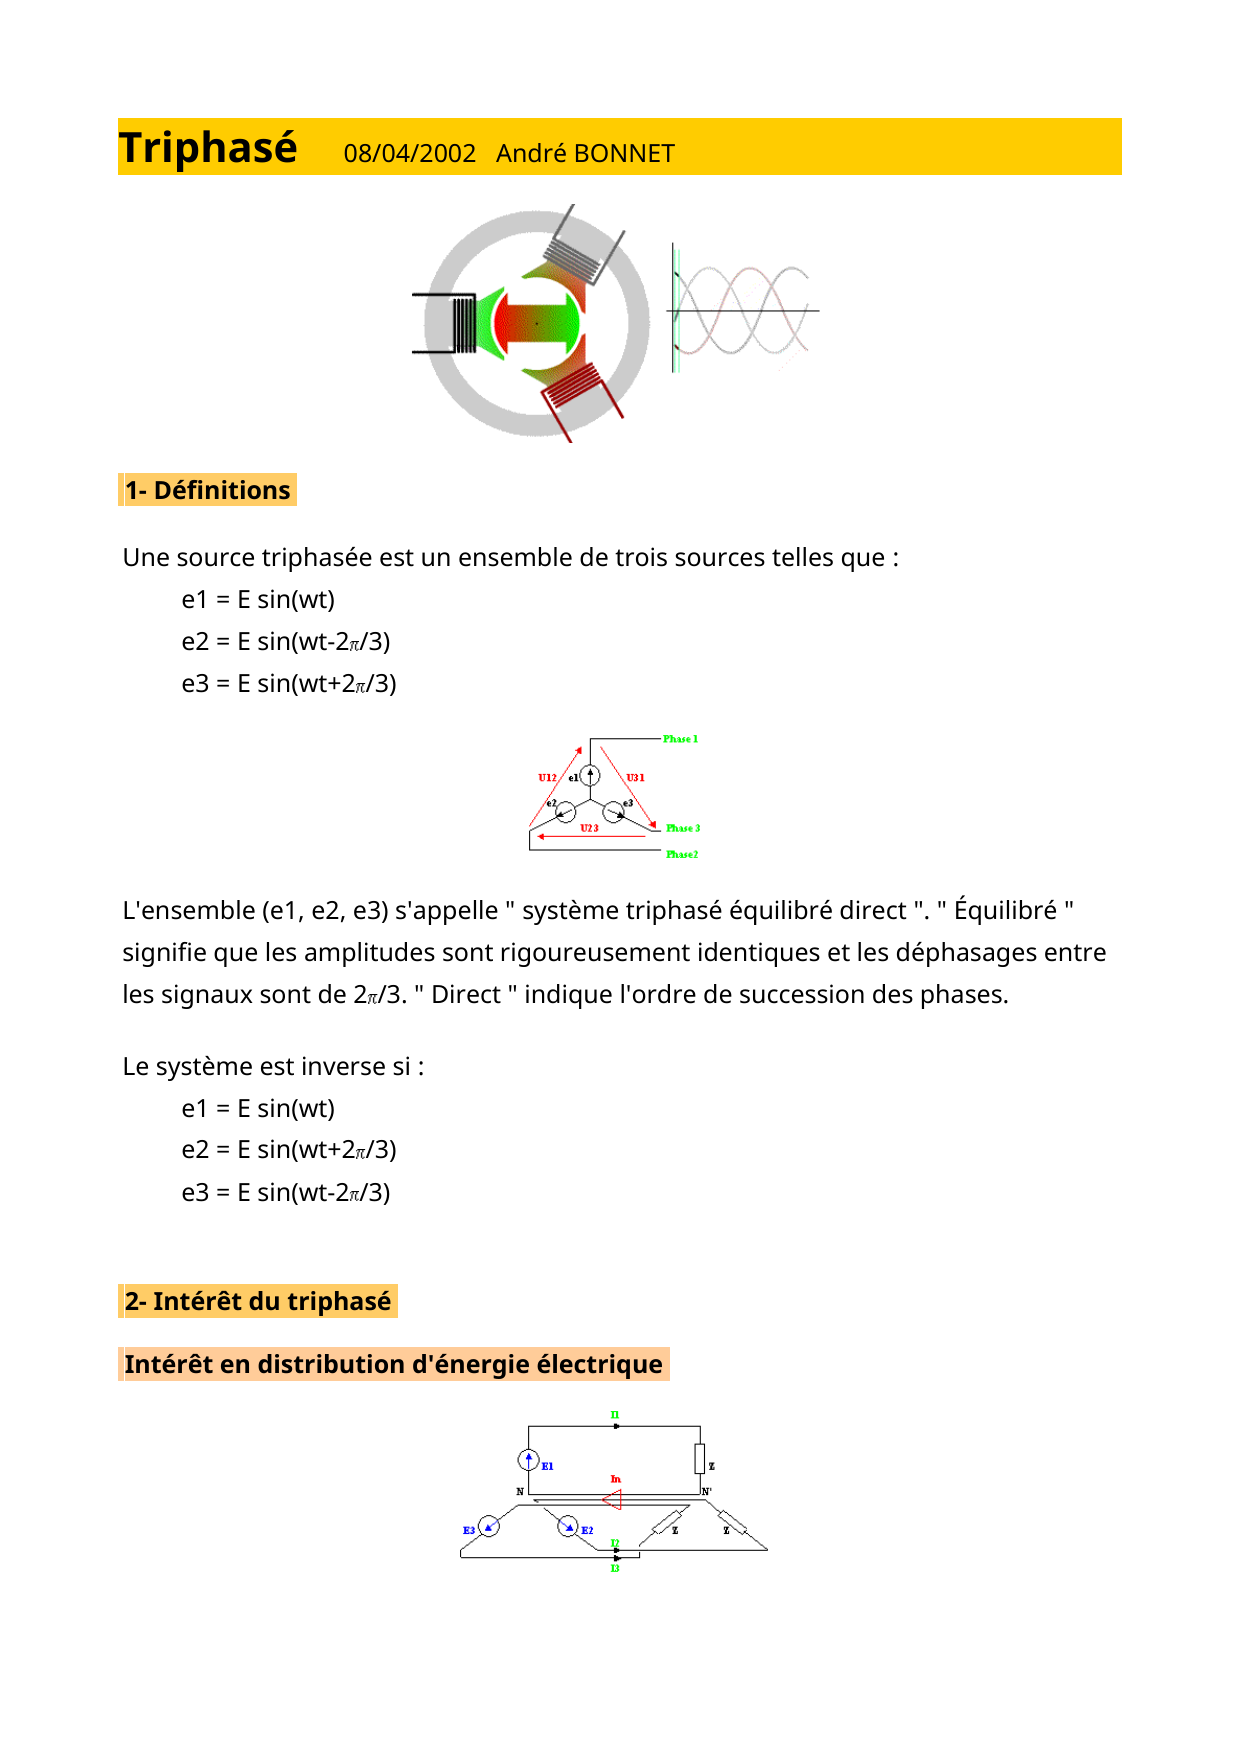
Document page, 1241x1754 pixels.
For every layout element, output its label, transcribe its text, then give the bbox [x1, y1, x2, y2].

picture [527, 733, 702, 860]
text [903, 536, 1122, 578]
text Le système est inverse si : [119, 1045, 427, 1085]
text e1 = E sin(wt) e2 = E sin(wt+2/3) e3 = E sin(wt-2/3) [178, 1086, 1063, 1212]
text L'ensemble (e1, e2, e3) s'appelle " système triphasé équilibré direct ". " Équilibré " signifie que les amplitudes sont rigoureusement identiques et les déphasages entre les signaux sont de 2/3. " Direct " indique l'ordre de succession des phases. [119, 932, 1117, 972]
text L'ensemble (e1, e2, e3) s'appelle " système triphasé équilibré direct ". " Équilibré " signifie que les amplitudes sont rigoureusement identiques et les déphasages entre les signaux sont de 2/3. " Direct " indique l'ordre de succession des phases. [119, 973, 1019, 1015]
text Une source triphasée est un ensemble de trois sources telles que : [119, 537, 902, 577]
picture [459, 1410, 770, 1574]
text L'ensemble (e1, e2, e3) s'appelle " système triphasé équilibré direct ". " Équilibré " signifie que les amplitudes sont rigoureusement identiques et les déphasages entre les signaux sont de 2/3. " Direct " indique l'ordre de succession des phases. [119, 890, 1083, 930]
picture [349, 1191, 359, 1201]
text L'ensemble (e1, e2, e3) s'appelle " système triphasé équilibré direct ". " Équilibré " signifie que les amplitudes sont rigoureusement identiques et les déphasages entre les signaux sont de 2/3. " Direct " indique l'ordre de succession des phases. [1020, 889, 1122, 1015]
text 2- Intérêt du triphasé [118, 1242, 1122, 1318]
picture [349, 641, 359, 651]
picture [411, 204, 829, 443]
text Intérêt en distribution d'énergie électrique [118, 1347, 1122, 1381]
text 1- Définitions [118, 472, 1122, 506]
picture [356, 1149, 366, 1159]
text [428, 1044, 1122, 1086]
picture [356, 683, 366, 693]
text Triphasé 08/04/2002 André BONNET [118, 118, 1122, 175]
picture [367, 994, 378, 1004]
text e1 = E sin(wt) e2 = E sin(wt-2/3) e3 = E sin(wt+2/3) [178, 578, 1063, 704]
